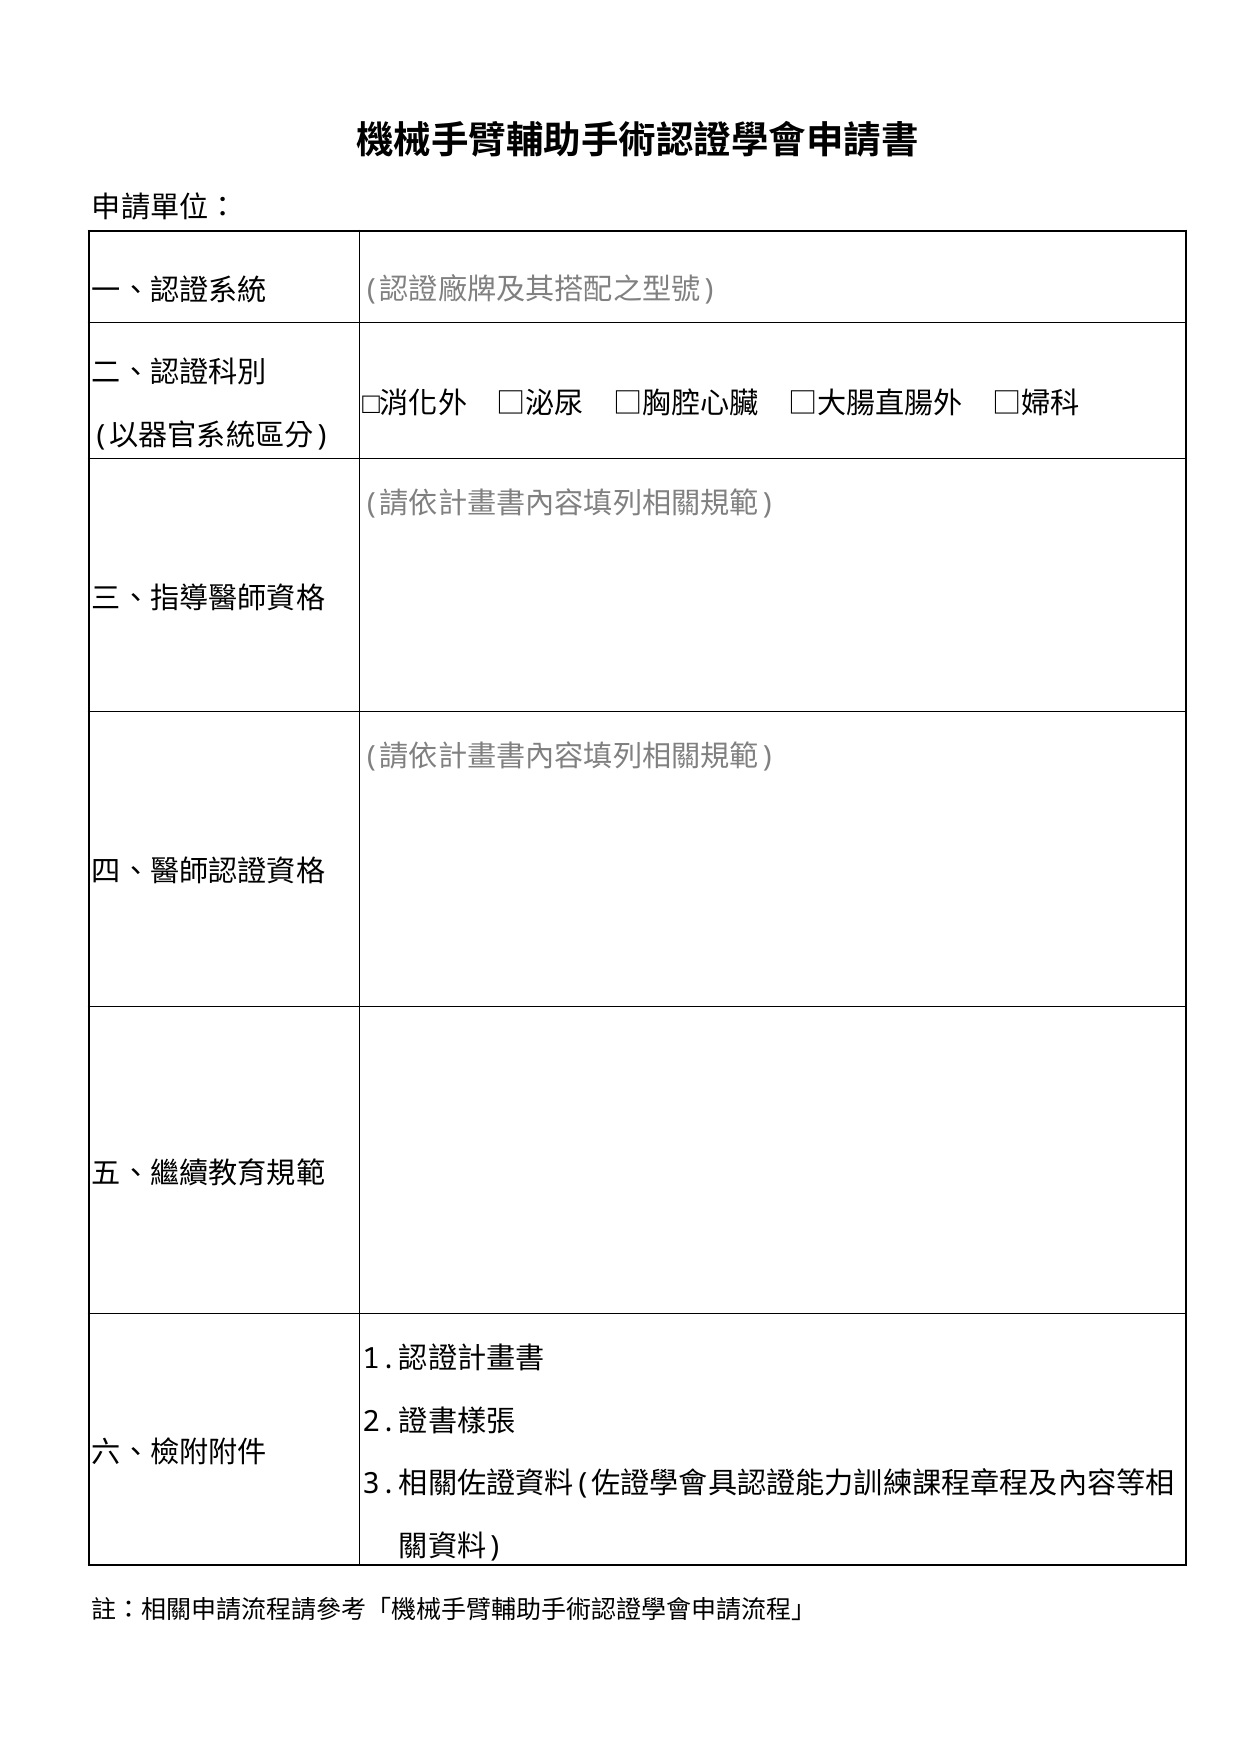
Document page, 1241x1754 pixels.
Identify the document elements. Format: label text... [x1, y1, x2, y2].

table_cell 申請單位： [89, 158, 1186, 229]
table_cell 三、指導醫師資格 [90, 459, 359, 711]
table_cell 六、檢附附件 [90, 1314, 359, 1564]
table_cell 二、認證科別 (以器官系統區分) [90, 323, 359, 458]
table_cell 四、醫師認證資格 [90, 712, 359, 1006]
table_cell 五、繼續教育規範 [90, 1007, 359, 1313]
table_cell (請依計畫書內容填列相關規範) [360, 712, 1185, 1006]
table_cell [360, 1007, 1185, 1313]
table_cell (請依計畫書內容填列相關規範) [360, 459, 1185, 711]
table_header 機械手臂輔助手術認證學會申請書 [89, 96, 1186, 158]
table_cell 註：相關申請流程請參考「機械手臂輔助手術認證學會申請流程」 [89, 1566, 1186, 1629]
table_cell (認證廠牌及其搭配之型號) [360, 232, 1185, 322]
table_cell □消化外 □泌尿 □胸腔心臟 □大腸直腸外 □婦科 [360, 323, 1185, 458]
table_cell 一、認證系統 [90, 232, 359, 322]
table_cell 認證計畫書 證書樣張 相關佐證資料(佐證學會具認證能力訓練課程章程及內容等相關資料) [360, 1314, 1185, 1564]
